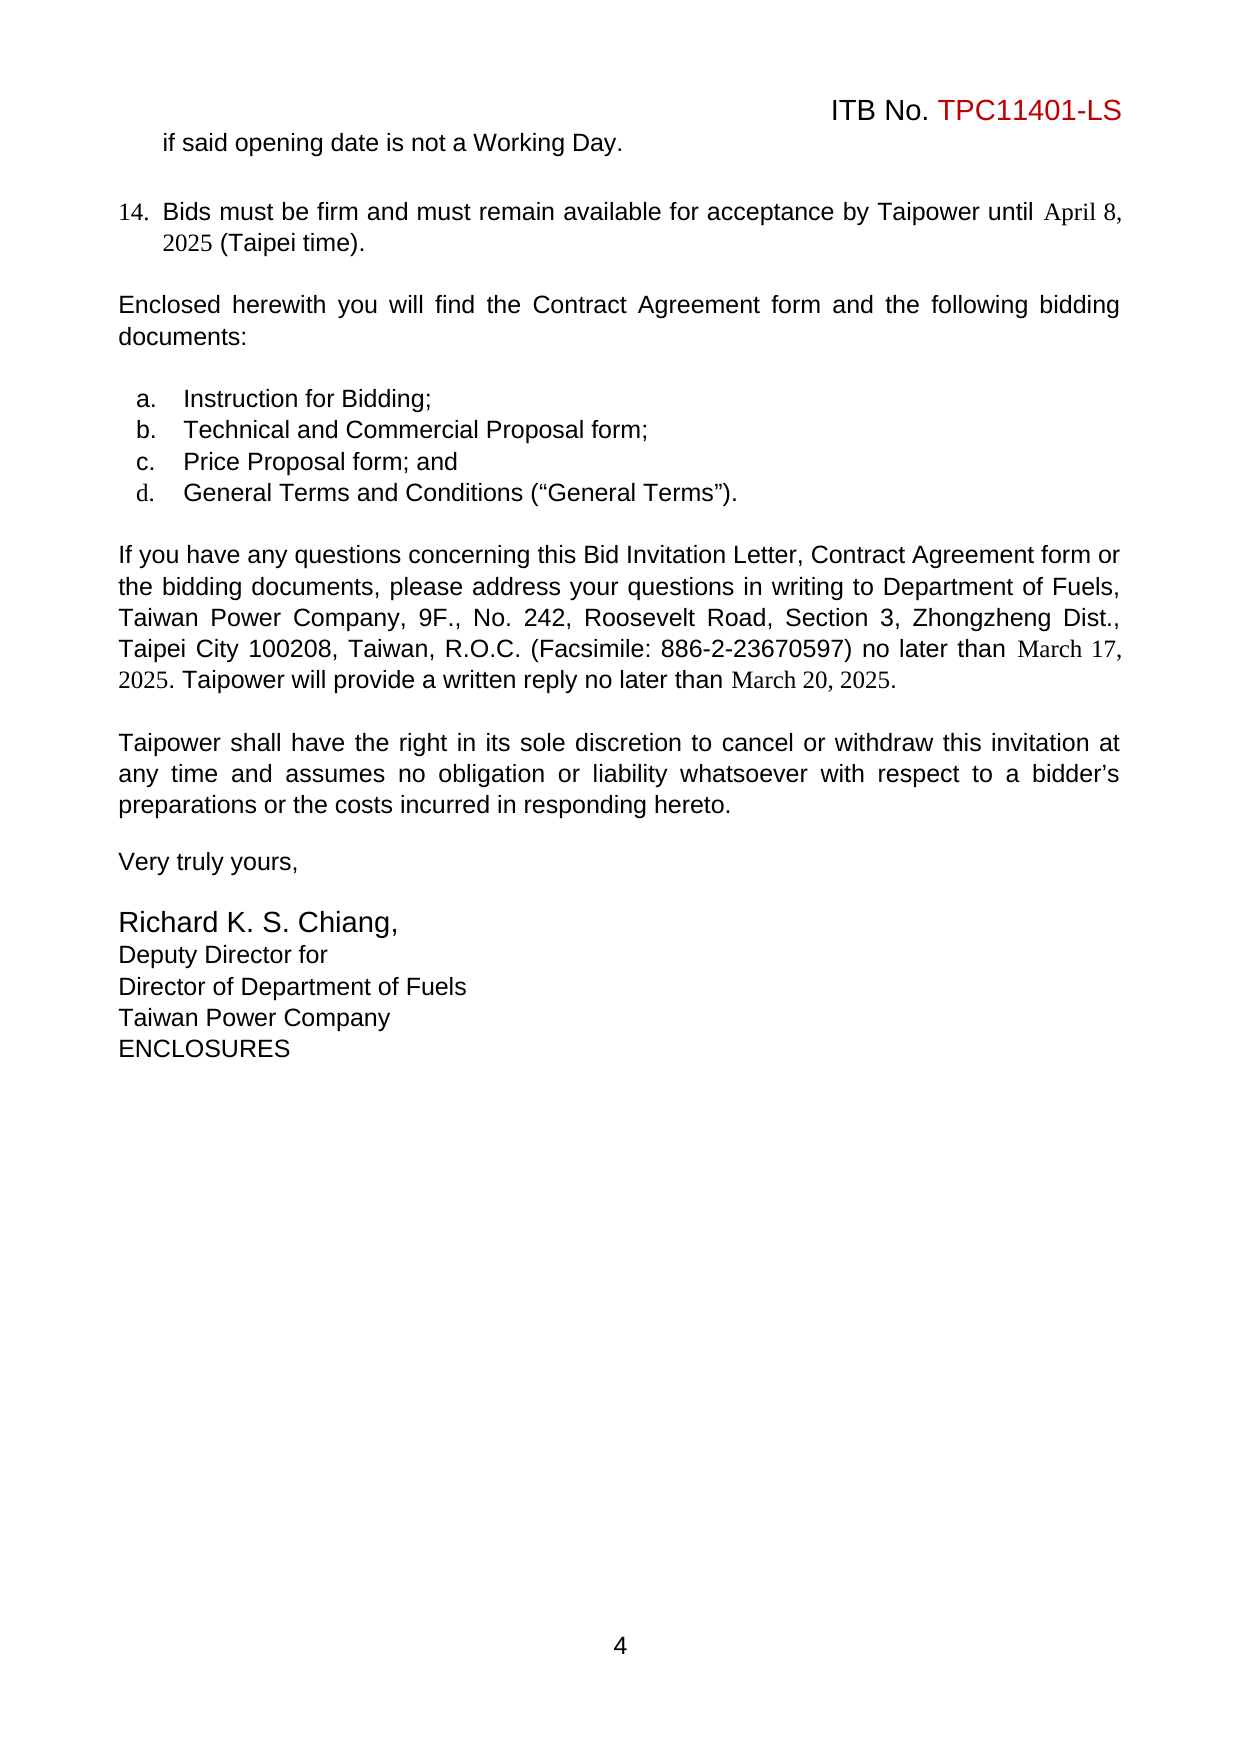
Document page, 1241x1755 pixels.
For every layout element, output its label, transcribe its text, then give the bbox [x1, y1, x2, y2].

list Instruction for Bidding; [136, 382, 1122, 414]
text Enclosed herewith you will find the Contract Agreement form and the following bidding documents: [118, 289, 1122, 351]
list Price Proposal form; and [136, 445, 1122, 476]
text Very truly yours, [118, 845, 1122, 876]
text ENCLOSURES [118, 1032, 1122, 1064]
text Director of Department of Fuels [118, 970, 1122, 1001]
text Taipower shall have the right in its sole discretion to cancel or withdraw this invitation at any time and assumes no obligation or liability whatsoever with respect to a bidder’s preparations or the costs incurred in responding hereto. [118, 726, 1122, 820]
text Deputy Director for [118, 939, 1122, 970]
list Bids must be firm and must remain available for acceptance by Taipower until April 8, 2025 (Taipei time). [118, 195, 1122, 257]
text Richard K. S. Chiang, [118, 907, 1122, 939]
list General Terms and Conditions (“General Terms”). [136, 476, 1122, 507]
text Taiwan Power Company [118, 1001, 1122, 1032]
list if said opening date is not a Working Day. [118, 126, 1122, 157]
text If you have any questions concerning this Bid Invitation Letter, Contract Agreement form or the bidding documents, please address your questions in writing to Department of Fuels, Taiwan Power Company, 9F., No. 242, Roosevelt Road, Section 3, Zhongzheng Dist., Taipei City 100208, Taiwan, R.O.C. (Facsimile: 886-2-23670597) no later than March 17, 2025. Taipower will provide a written reply no later than March 20, 2025. [118, 539, 1122, 695]
list Technical and Commercial Proposal form; [136, 414, 1122, 445]
